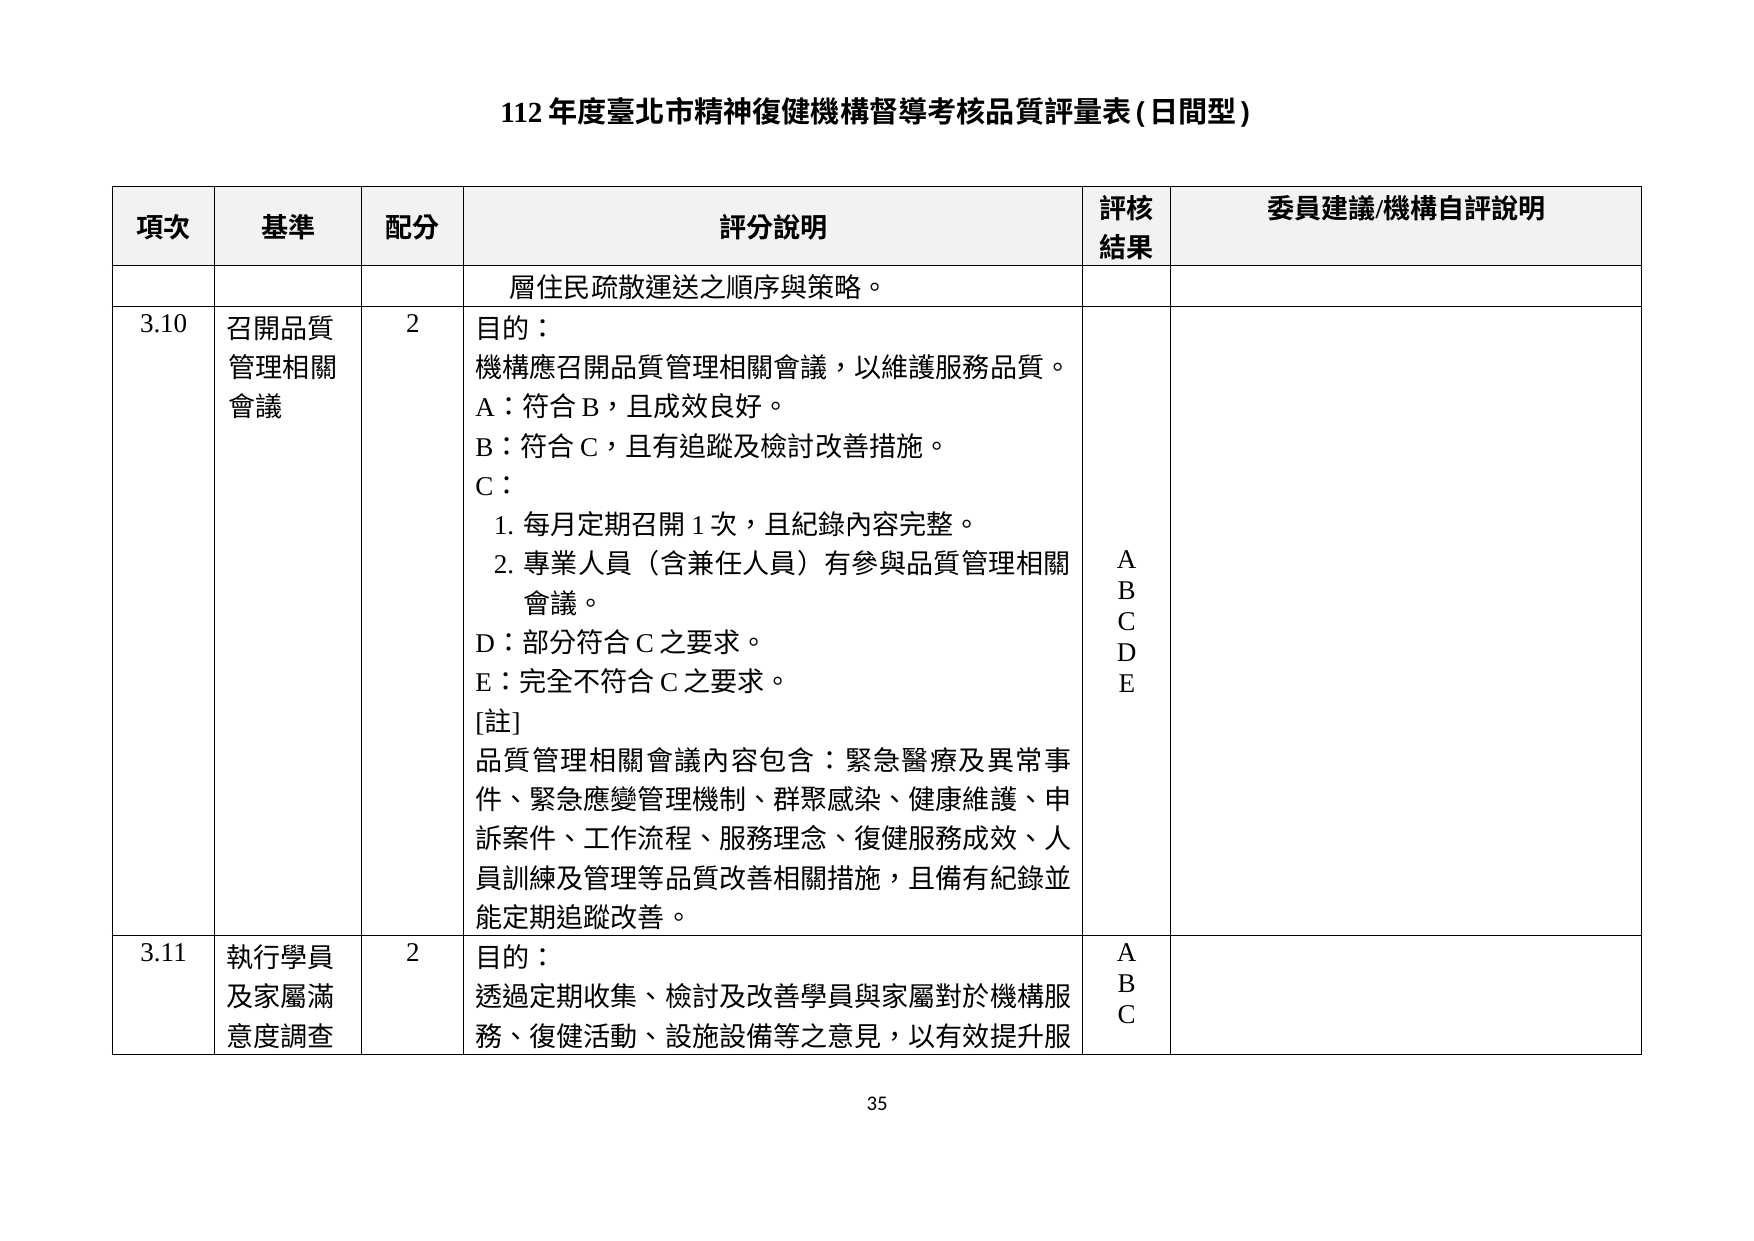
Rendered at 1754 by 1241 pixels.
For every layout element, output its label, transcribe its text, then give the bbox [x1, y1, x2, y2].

table_cell [113, 266, 214, 306]
table_header 項次 [113, 187, 214, 265]
table_cell 目的： 機構應召開品質管理相關會議，以維護服務品質。 A：符合B，且成效良好。 B：符合C，且有追蹤及檢討改善措施。 C： 每月定期召開1次，且紀錄內容完整。 專業人員（含兼任人員）有參與品質管理相關會議。 D：部分符合C之要求。 E：完全不符合C之要求。 [註] 品質管理相關會議內容包含：緊急醫療及異常事件、緊急應變管理機制、群聚感染、健康維護、申訴案件、工作流程、服務理念、復健服務成效、人員訓練及管理等品質改善相關措施，且備有紀錄並能定期追蹤改善。 [464, 307, 1082, 935]
table_cell [1171, 266, 1641, 306]
table_header 評分說明 [464, 187, 1082, 265]
table_header 基準 [215, 187, 361, 265]
table_cell 執行學員及家屬滿意度調查 [215, 936, 361, 1054]
table_cell [215, 266, 361, 306]
table_header 評核 結果 [1083, 187, 1170, 265]
table_cell 召開品質管理相關會議 [215, 307, 361, 935]
table_cell [1171, 936, 1641, 1054]
table_cell 層住民疏散運送之順序與策略。 [464, 266, 1082, 306]
table_cell A B C D E [1083, 307, 1170, 935]
table_cell [362, 266, 463, 306]
table_cell 目的： 透過定期收集、檢討及改善學員與家屬對於機構服務、復健活動、設施設備等之意見，以有效提升服 [464, 936, 1082, 1054]
table_cell 3.10 [113, 307, 214, 935]
table_cell A B C [1083, 936, 1170, 1054]
table_cell [1083, 266, 1170, 306]
table_header 委員建議/機構自評說明 [1171, 187, 1641, 265]
table_header 配分 [362, 187, 463, 265]
table_cell 2 [362, 936, 463, 1054]
table_cell 2 [362, 307, 463, 935]
table_cell 3.11 [113, 936, 214, 1054]
table_cell [1171, 307, 1641, 935]
